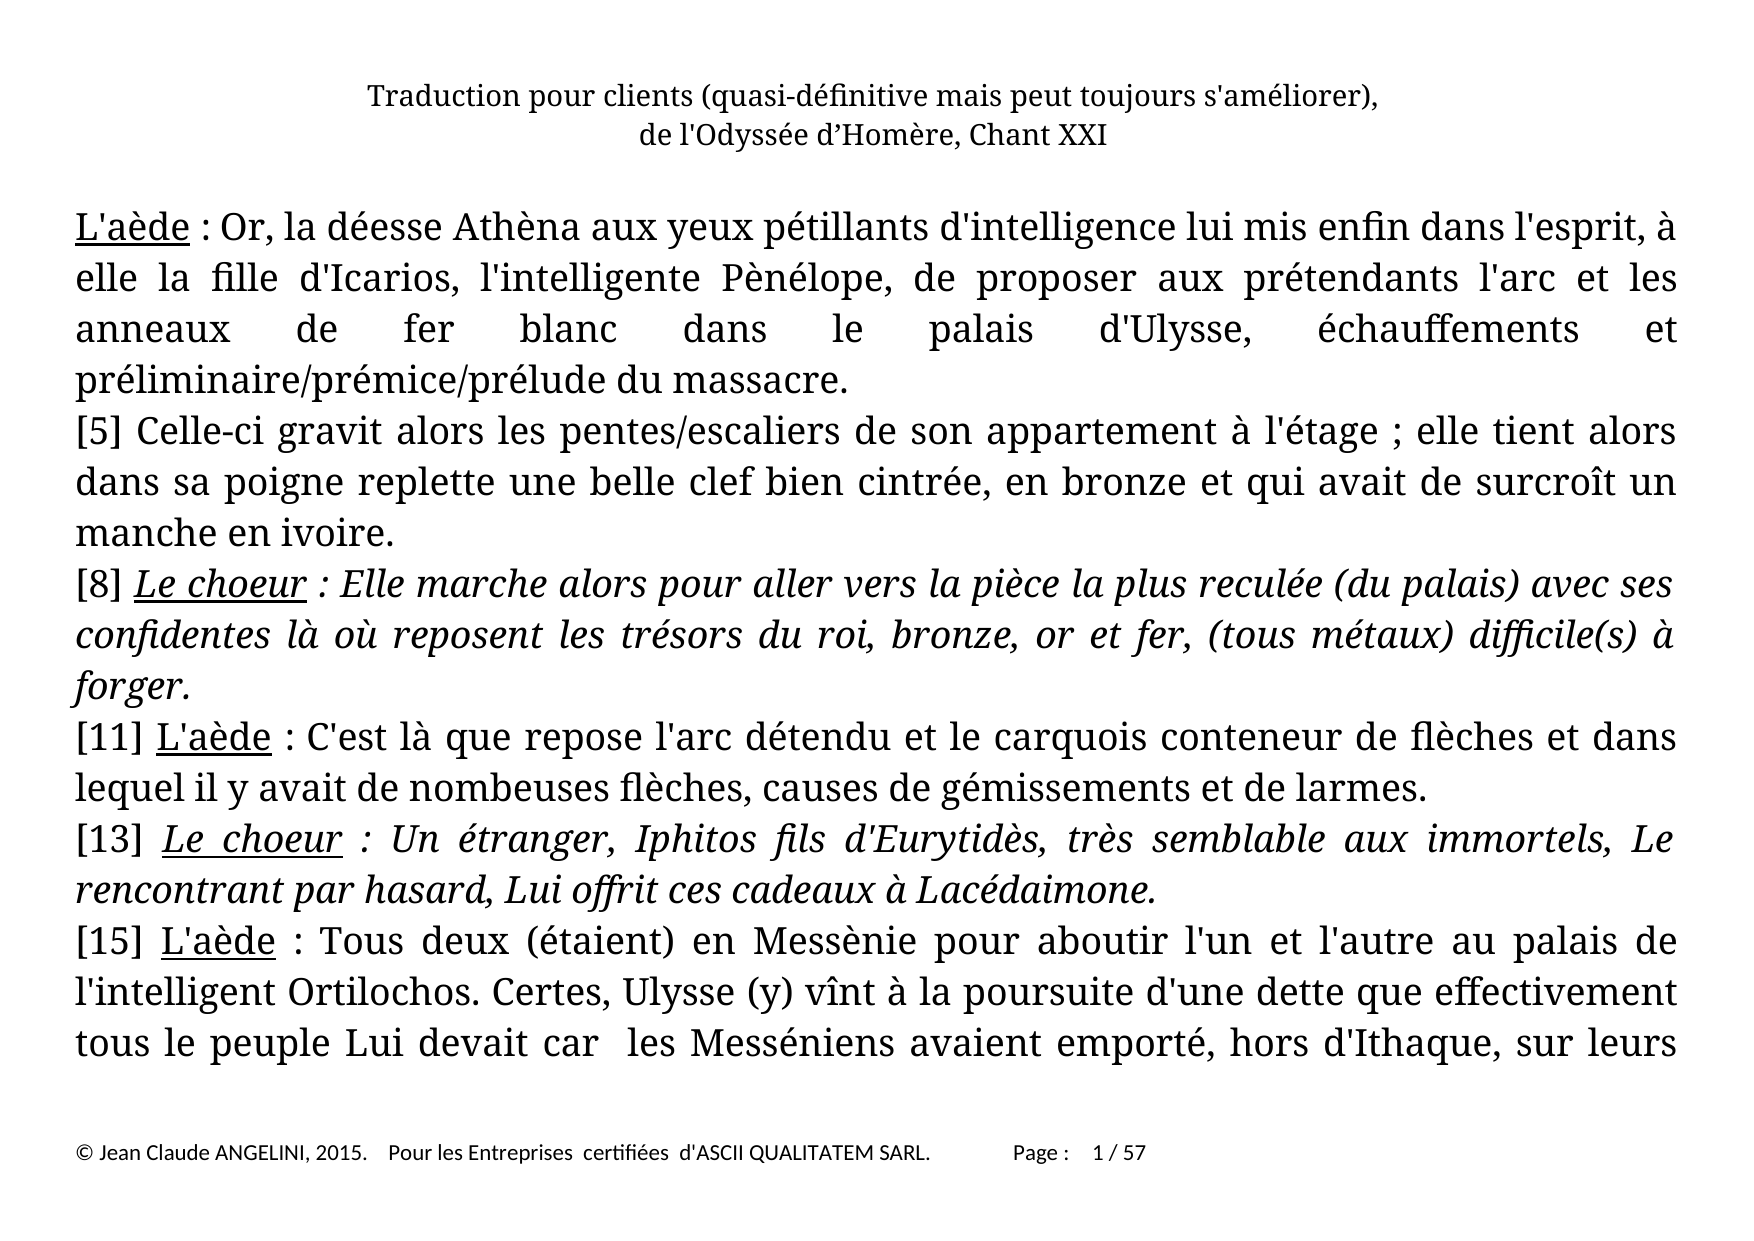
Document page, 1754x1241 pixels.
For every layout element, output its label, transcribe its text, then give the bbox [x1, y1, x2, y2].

text [13] Le choeur : Un étranger, Iphitos fils d'Eurytidès, très semblable aux immortels, Le rencontrant par hasard, Lui offrit ces cadeaux à Lacédaimone. [75, 812, 1679, 914]
text L'aède : Or, la déesse Athèna aux yeux pétillants d'intelligence lui mis enfin dans l'esprit, à elle la fille d'Icarios, l'intelligente Pènélope, de proposer aux prétendants l'arc et les anneaux de fer blanc dans le palais d'Ulysse, échauffements et préliminaire/prémice/prélude du massacre. [75, 200, 1679, 404]
text Traduction pour clients (quasi-définitive mais peut toujours s'améliorer), de l'Odyssée d’Homère, Chant XXI [75, 75, 1679, 154]
text [8] Le choeur : Elle marche alors pour aller vers la pièce la plus reculée (du palais) avec ses confidentes là où reposent les trésors du roi, bronze, or et fer, (tous métaux) difficile(s) à forger. [75, 557, 1679, 710]
text [15] L'aède : Tous deux (étaient) en Messènie pour aboutir l'un et l'autre au palais de l'intelligent Ortilochos. Certes, Ulysse (y) vînt à la poursuite d'une dette que effectivement tous le peuple Lui devait car les Messéniens avaient emporté, hors d'Ithaque, sur leurs [75, 914, 1679, 1067]
text [5] Celle-ci gravit alors les pentes/escaliers de son appartement à l'étage ; elle tient alors dans sa poigne replette une belle clef bien cintrée, en bronze et qui avait de surcroît un manche en ivoire. [75, 404, 1679, 557]
text [11] L'aède : C'est là que repose l'arc détendu et le carquois conteneur de flèches et dans lequel il y avait de nombeuses flèches, causes de gémissements et de larmes. [75, 710, 1679, 812]
